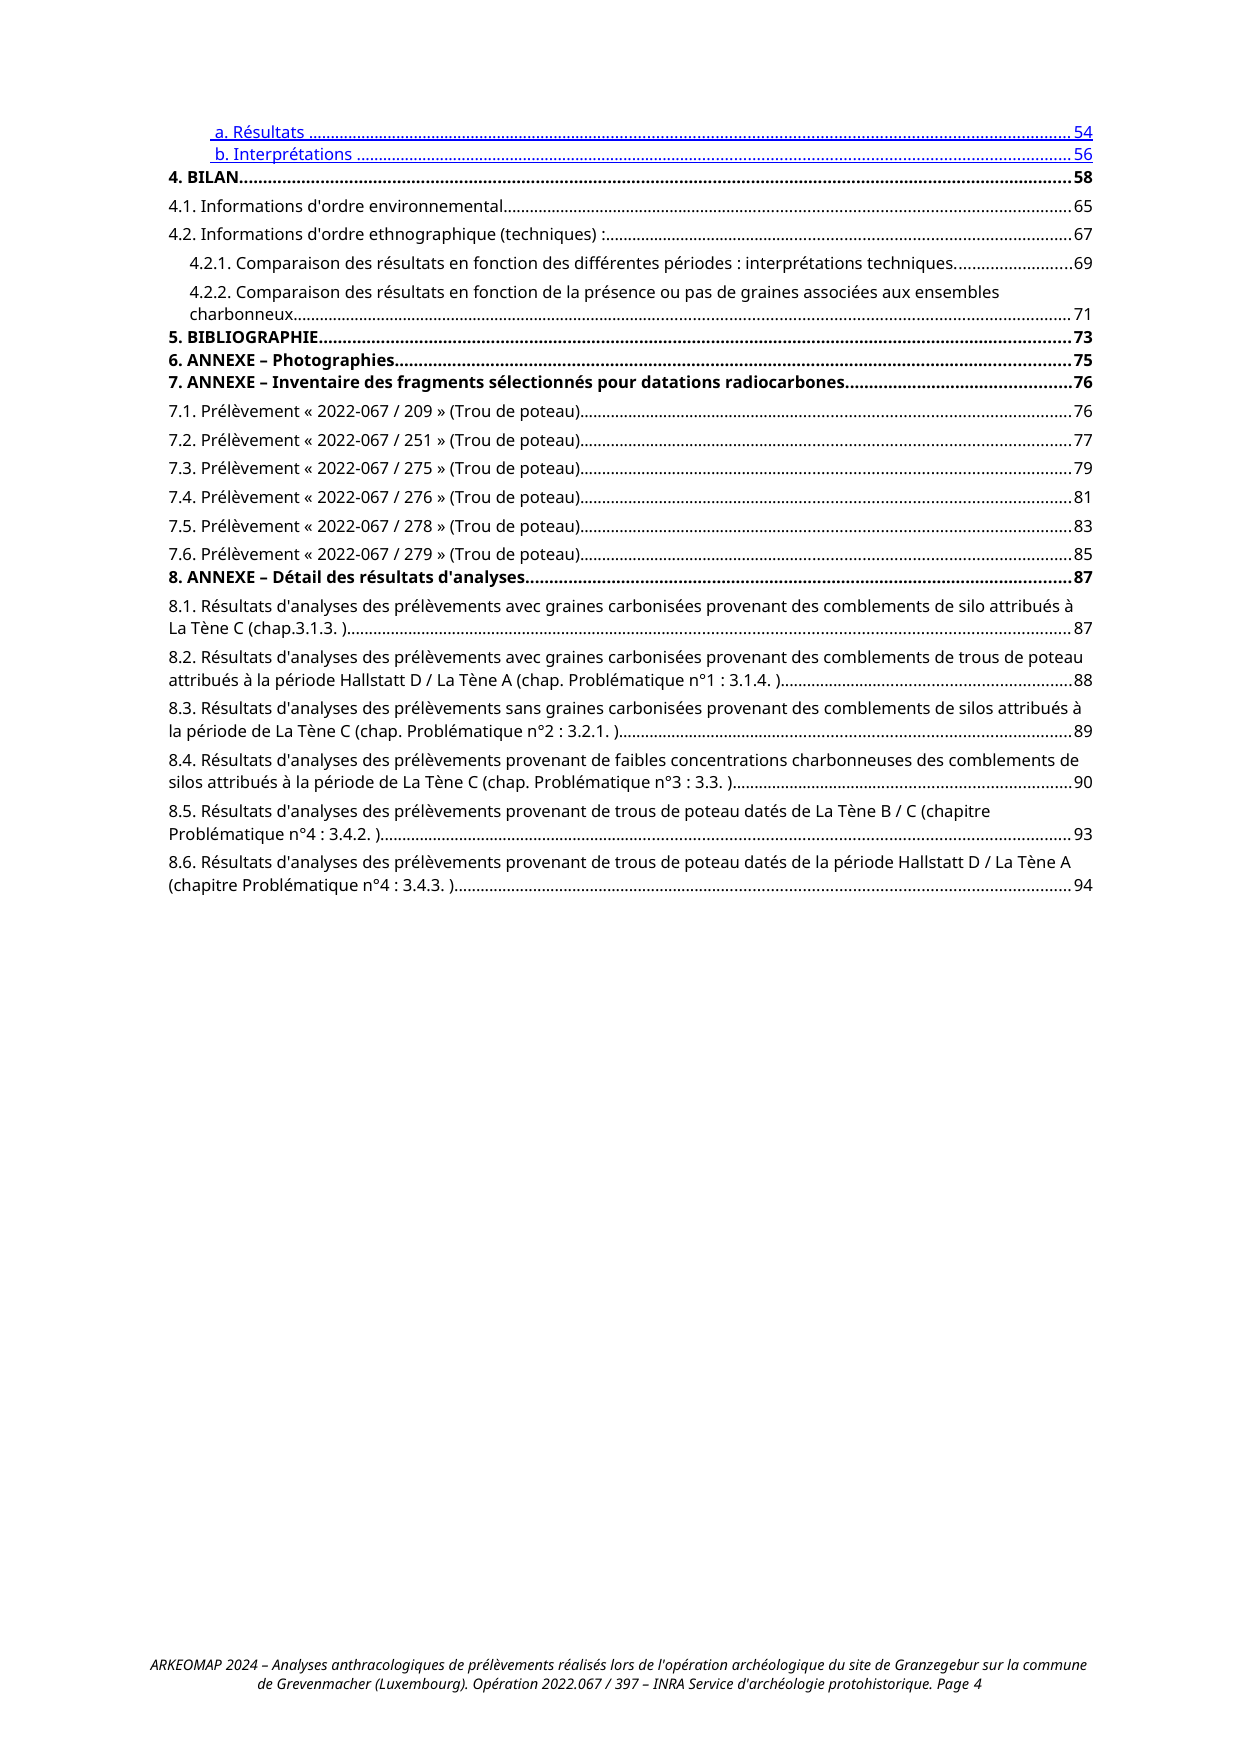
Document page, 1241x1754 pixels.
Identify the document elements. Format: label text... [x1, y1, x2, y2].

text 7.5. Prélèvement « 2022-067 / 278 » (Trou de poteau) 83 [168, 514, 1092, 537]
text 7. ANNEXE – Inventaire des fragments sélectionnés pour datations radiocarbones. 76 [168, 371, 1092, 394]
text 4. BILAN 58 [168, 166, 1092, 188]
text 4.1. Informations d'ordre environnemental 65 [168, 194, 1092, 217]
text 7.2. Prélèvement « 2022-067 / 251 » (Trou de poteau) 77 [168, 428, 1092, 451]
text 6. ANNEXE – Photographies 75 [168, 348, 1092, 371]
text 7.4. Prélèvement « 2022-067 / 276 » (Trou de poteau) 81 [168, 486, 1092, 508]
text 5. BIBLIOGRAPHIE 73 [168, 326, 1092, 348]
text 4.2. Informations d'ordre ethnographique (techniques) : 67 [168, 223, 1092, 246]
text b. Interprétations 56 [210, 143, 1092, 162]
text 8. ANNEXE – Détail des résultats d'analyses 87 [168, 566, 1092, 588]
text 8.3. Résultats d'analyses des prélèvements sans graines carbonisées provenant des comblements de silos attribués à la période de La Tène C (chap. Problématique n°2 : 3.2.1. ) 89 [168, 697, 1092, 742]
text 7.3. Prélèvement « 2022-067 / 275 » (Trou de poteau) 79 [168, 457, 1092, 480]
text 7.1. Prélèvement « 2022-067 / 209 » (Trou de poteau) 76 [168, 400, 1092, 422]
text 8.6. Résultats d'analyses des prélèvements provenant de trous de poteau datés de la période Hallstatt D / La Tène A (chapitre Problématique n°4 : 3.4.3. ) 94 [168, 851, 1092, 896]
text 7.6. Prélèvement « 2022-067 / 279 » (Trou de poteau) 85 [168, 543, 1092, 566]
text 4.2.1. Comparaison des résultats en fonction des différentes périodes : interprétations techniques. 69 [189, 252, 1092, 274]
text 8.5. Résultats d'analyses des prélèvements provenant de trous de poteau datés de La Tène B / C (chapitre Problématique n°4 : 3.4.2. ) 93 [168, 800, 1092, 845]
text 8.1. Résultats d'analyses des prélèvements avec graines carbonisées provenant des comblements de silo attribués à La Tène C (chap.3.1.3. ) 87 [168, 594, 1092, 640]
text 8.4. Résultats d'analyses des prélèvements provenant de faibles concentrations charbonneuses des comblements de silos attribués à la période de La Tène C (chap. Problématique n°3 : 3.3. ) 90 [168, 748, 1092, 794]
text 4.2.2. Comparaison des résultats en fonction de la présence ou pas de graines associées aux ensembles charbonneux. 71 [189, 280, 1092, 326]
text a. Résultats 54 [210, 120, 1092, 139]
text 8.2. Résultats d'analyses des prélèvements avec graines carbonisées provenant des comblements de trous de poteau attribués à la période Hallstatt D / La Tène A (chap. Problématique n°1 : 3.1.4. ) 88 [168, 646, 1092, 691]
